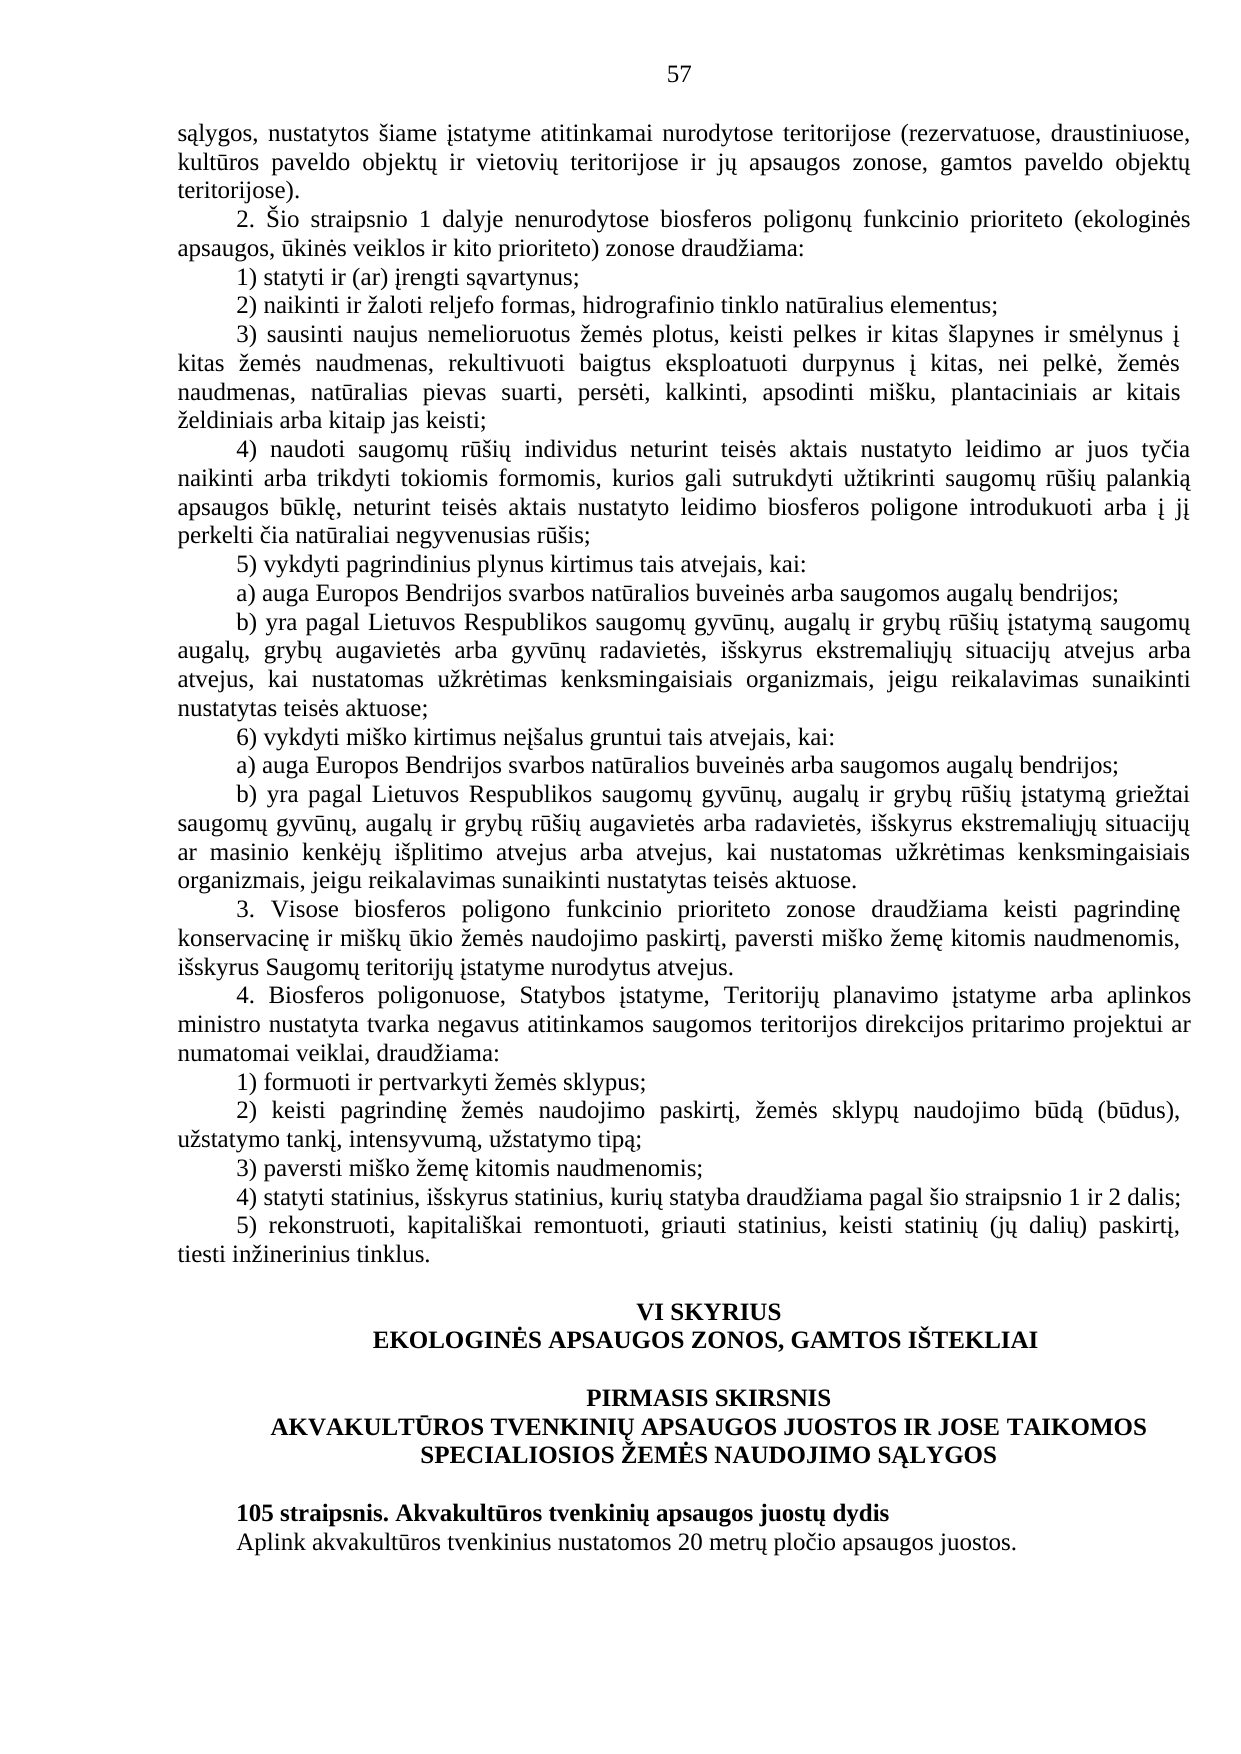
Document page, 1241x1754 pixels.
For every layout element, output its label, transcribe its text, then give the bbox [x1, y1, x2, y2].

text 105 straipsnis. Akvakultūros tvenkinių apsaugos juostų dydis [177, 1498, 1181, 1527]
text 4) naudoti saugomų rūšių individus neturint teisės aktais nustatyto leidimo ar juos tyčia naikinti arba trikdyti tokiomis formomis, kurios gali sutrukdyti užtikrinti saugomų rūšių palankią apsaugos būklę, neturint teisės aktais nustatyto leidimo biosferos poligone introdukuoti arba į jį perkelti čia natūraliai negyvenusias rūšis; [177, 434, 1191, 549]
text 2) naikinti ir žaloti reljefo formas, hidrografinio tinklo natūralius elementus; [177, 291, 1191, 319]
text b) yra pagal Lietuvos Respublikos saugomų gyvūnų, augalų ir grybų rūšių įstatymą saugomų augalų, grybų augavietės arba gyvūnų radavietės, išskyrus ekstremaliųjų situacijų atvejus arba atvejus, kai nustatomas užkrėtimas kenksmingaisiais organizmais, jeigu reikalavimas sunaikinti nustatytas teisės aktuose; [177, 607, 1191, 722]
text sąlygos, nustatytos šiame įstatyme atitinkamai nurodytose teritorijose (rezervatuose, draustiniuose, kultūros paveldo objektų ir vietovių teritorijose ir jų apsaugos zonose, gamtos paveldo objektų teritorijose). [177, 118, 1191, 204]
text a) auga Europos Bendrijos svarbos natūralios buveinės arba saugomos augalų bendrijos; [177, 751, 1191, 779]
text 3) paversti miško žemę kitomis naudmenomis; [177, 1153, 1181, 1182]
text 3) sausinti naujus nemelioruotus žemės plotus, keisti pelkes ir kitas šlapynes ir smėlynus į kitas žemės naudmenas, rekultivuoti baigtus eksploatuoti durpynus į kitas, nei pelkė, žemės naudmenas, natūralias pievas suarti, persėti, kalkinti, apsodinti mišku, plantaciniais ar kitais želdiniais arba kitaip jas keisti; [177, 319, 1181, 434]
text 5) rekonstruoti, kapitališkai remontuoti, griauti statinius, keisti statinių (jų dalių) paskirtį, tiesti inžinerinius tinklus. [177, 1211, 1181, 1268]
text Aplink akvakultūros tvenkinius nustatomos 20 metrų pločio apsaugos juostos. [236, 1527, 1181, 1556]
text 1) formuoti ir pertvarkyti žemės sklypus; [177, 1067, 1181, 1096]
text 6) vykdyti miško kirtimus neįšalus gruntui tais atvejais, kai: [177, 722, 1191, 751]
text 4) statyti statinius, išskyrus statinius, kurių statyba draudžiama pagal šio straipsnio 1 ir 2 dalis; [177, 1182, 1191, 1211]
text 3. Visose biosferos poligono funkcinio prioriteto zonose draudžiama keisti pagrindinę konservacinę ir miškų ūkio žemės naudojimo paskirtį, paversti miško žemę kitomis naudmenomis, išskyrus Saugomų teritorijų įstatyme nurodytus atvejus. [177, 894, 1181, 981]
text 2. Šio straipsnio 1 dalyje nenurodytose biosferos poligonų funkcinio prioriteto (ekologinės apsaugos, ūkinės veiklos ir kito prioriteto) zonose draudžiama: [177, 204, 1191, 262]
text 1) statyti ir (ar) įrengti sąvartynus; [177, 262, 1191, 291]
text VI SKYRIUS [236, 1297, 1181, 1326]
text 2) keisti pagrindinę žemės naudojimo paskirtį, žemės sklypų naudojimo būdą (būdus), užstatymo tankį, intensyvumą, užstatymo tipą; [177, 1096, 1181, 1153]
text a) auga Europos Bendrijos svarbos natūralios buveinės arba saugomos augalų bendrijos; [177, 578, 1191, 607]
text AKVAKULTŪROS TVENKINIŲ APSAUGOS JUOSTOS IR JOSE TAIKOMOS SPECIALIOSIOS ŽEMĖS NAUDOJIMO SĄLYGOS [236, 1412, 1181, 1469]
text EKOLOGINĖS APSAUGOS ZONOS, GAMTOS IŠTEKLIAI [236, 1326, 1181, 1354]
text PIRMASIS SKIRSNIS [236, 1383, 1181, 1412]
text 5) vykdyti pagrindinius plynus kirtimus tais atvejais, kai: [177, 549, 1191, 578]
text 4. Biosferos poligonuose, Statybos įstatyme, Teritorijų planavimo įstatyme arba aplinkos ministro nustatyta tvarka negavus atitinkamos saugomos teritorijos direkcijos pritarimo projektui ar numatomai veiklai, draudžiama: [177, 981, 1191, 1067]
text b) yra pagal Lietuvos Respublikos saugomų gyvūnų, augalų ir grybų rūšių įstatymą griežtai saugomų gyvūnų, augalų ir grybų rūšių augavietės arba radavietės, išskyrus ekstremaliųjų situacijų ar masinio kenkėjų išplitimo atvejus arba atvejus, kai nustatomas užkrėtimas kenksmingaisiais organizmais, jeigu reikalavimas sunaikinti nustatytas teisės aktuose. [177, 779, 1191, 894]
